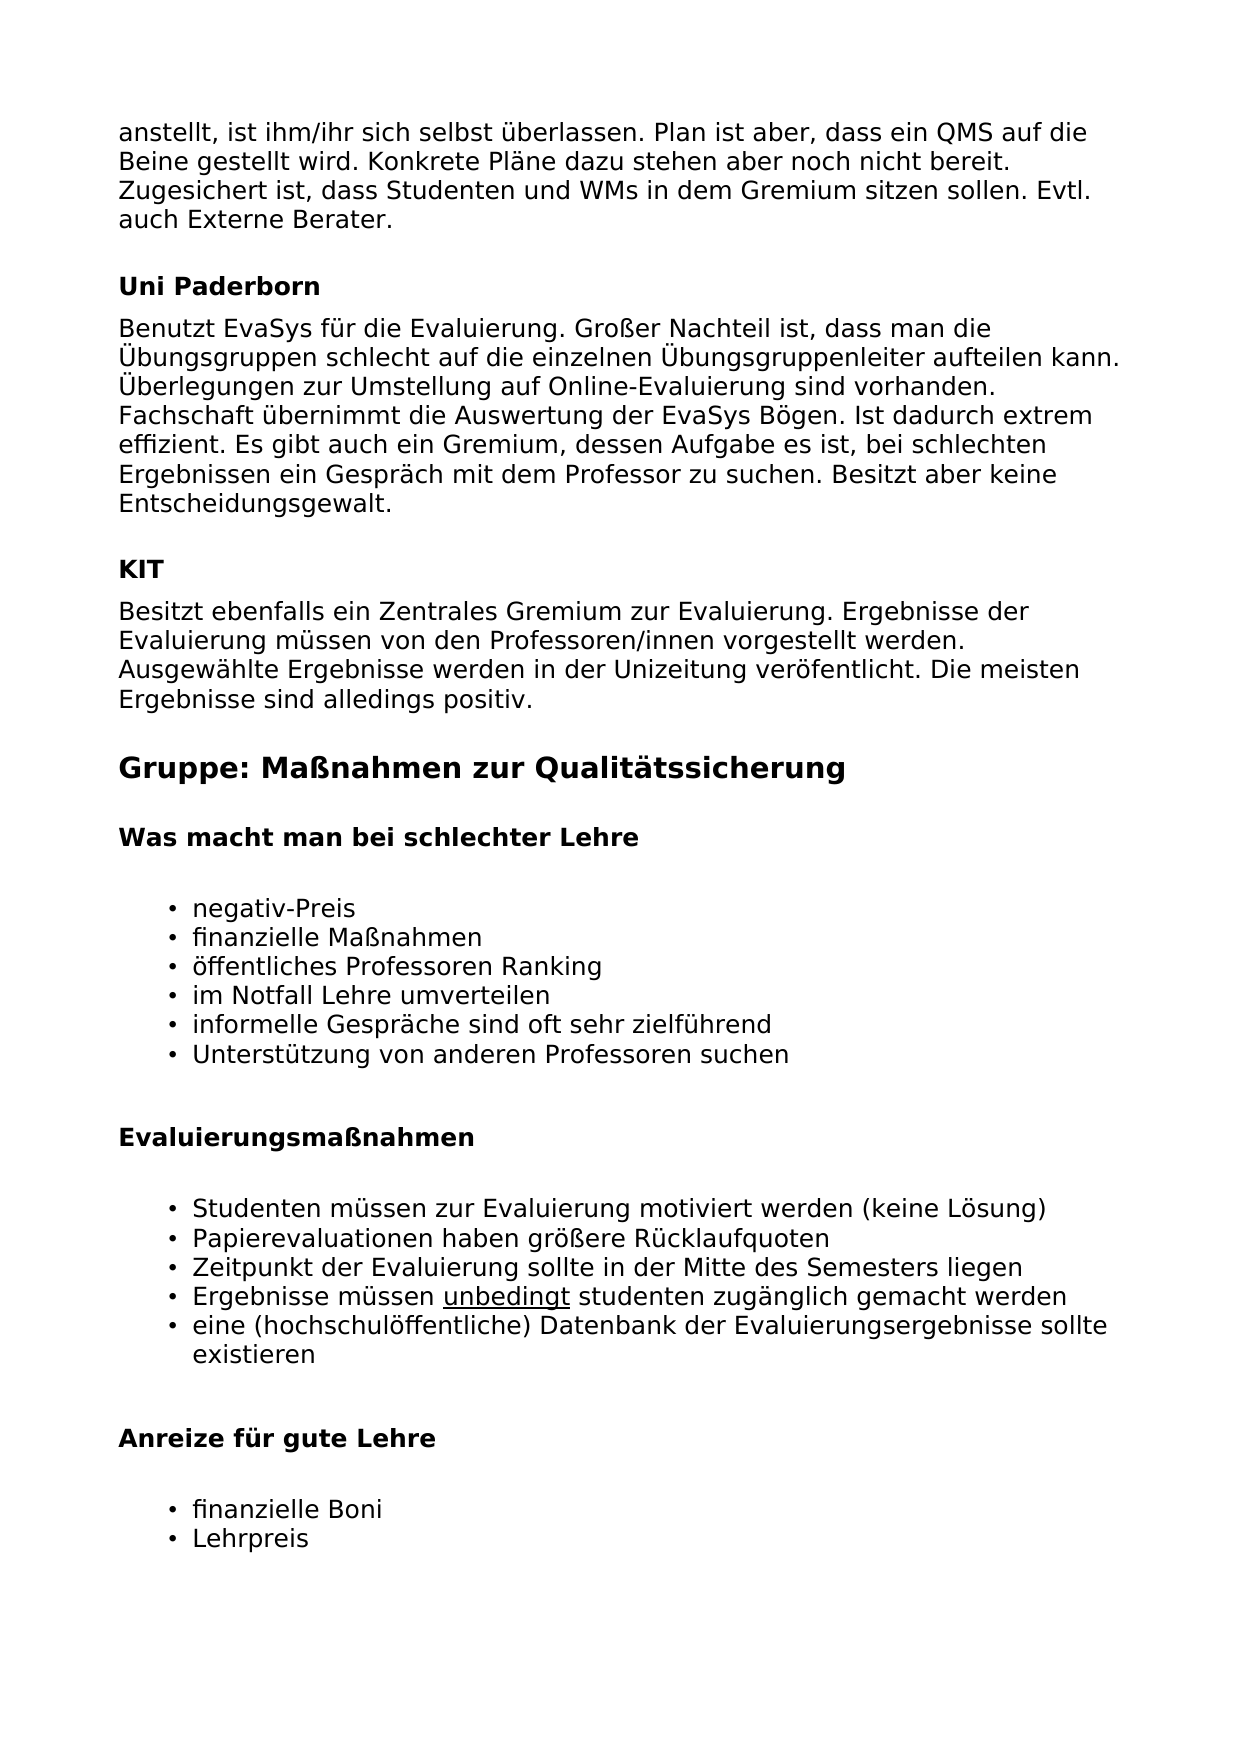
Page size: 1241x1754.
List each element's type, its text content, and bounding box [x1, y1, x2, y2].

list Ergebnisse müssen unbedingt studenten zugänglich gemacht werden [177, 1282, 1122, 1311]
text Besitzt ebenfalls ein Zentrales Gremium zur Evaluierung. Ergebnisse der Evaluierung müssen von den Professoren/innen vorgestellt werden. Ausgewählte Ergebnisse werden in der Unizeitung veröfentlicht. Die meisten Ergebnisse sind alledings positiv. [118, 597, 1122, 714]
list Papierevaluationen haben größere Rücklaufquoten [177, 1224, 1122, 1253]
subtitle Gruppe: Maßnahmen zur Qualitätssicherung [118, 751, 1122, 785]
list finanzielle Maßnahmen [177, 923, 1122, 952]
subtitle Evaluierungsmaßnahmen [118, 1123, 1122, 1153]
list öffentliches Professoren Ranking [177, 952, 1122, 982]
list informelle Gespräche sind oft sehr zielführend [177, 1011, 1122, 1040]
list im Notfall Lehre umverteilen [177, 982, 1122, 1011]
list Studenten müssen zur Evaluierung motiviert werden (keine Lösung) [177, 1195, 1122, 1224]
list eine (hochschulöffentliche) Datenbank der Evaluierungsergebnisse sollte existieren [177, 1311, 1122, 1370]
list finanzielle Boni [177, 1495, 1122, 1524]
text Benutzt EvaSys für die Evaluierung. Großer Nachteil ist, dass man die Übungsgruppen schlecht auf die einzelnen Übungsgruppenleiter aufteilen kann. Überlegungen zur Umstellung auf Online-Evaluierung sind vorhanden. Fachschaft übernimmt die Auswertung der EvaSys Bögen. Ist dadurch extrem effizient. Es gibt auch ein Gremium, dessen Aufgabe es ist, bei schlechten Ergebnissen ein Gespräch mit dem Professor zu suchen. Besitzt aber keine Entscheidungsgewalt. [118, 314, 1122, 518]
list Lehrpreis [177, 1524, 1122, 1554]
list negativ-Preis [177, 894, 1122, 923]
list Zeitpunkt der Evaluierung sollte in der Mitte des Semesters liegen [177, 1253, 1122, 1282]
subtitle Was macht man bei schlechter Lehre [118, 823, 1122, 852]
subtitle Uni Paderborn [118, 272, 1122, 301]
list Unterstützung von anderen Professoren suchen [177, 1040, 1122, 1069]
subtitle KIT [118, 556, 1122, 585]
subtitle Anreize für gute Lehre [118, 1424, 1122, 1453]
text anstellt, ist ihm/ihr sich selbst überlassen. Plan ist aber, dass ein QMS auf die Beine gestellt wird. Konkrete Pläne dazu stehen aber noch nicht bereit. Zugesichert ist, dass Studenten und WMs in dem Gremium sitzen sollen. Evtl. auch Externe Berater. [118, 118, 1122, 235]
